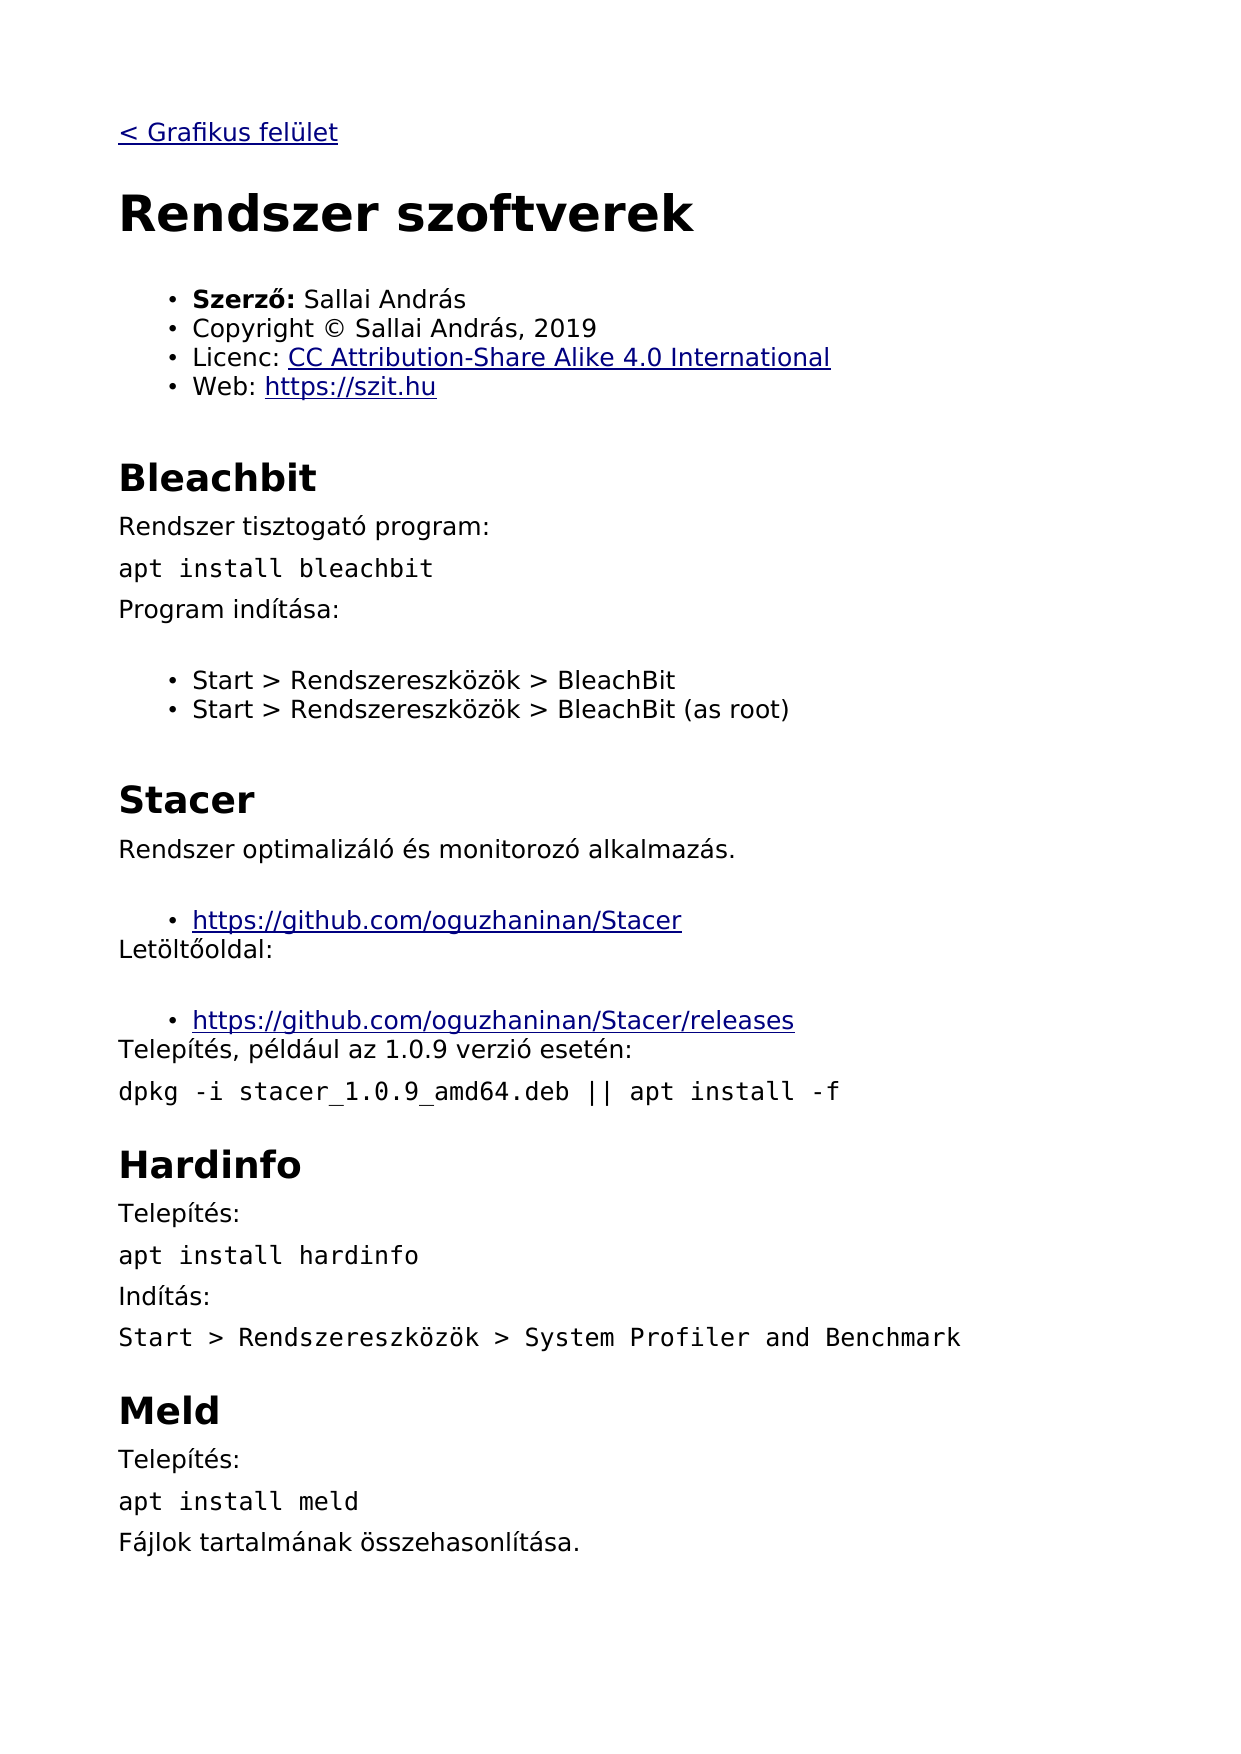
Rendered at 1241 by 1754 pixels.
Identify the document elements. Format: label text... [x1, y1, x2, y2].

text Start > Rendszereszközök > System Profiler and Benchmark [118, 1324, 1122, 1353]
text Indítás: [118, 1282, 1122, 1311]
text Telepítés: [118, 1199, 1122, 1228]
text < Grafikus felület [118, 118, 1122, 147]
list Copyright © Sallai András, 2019 [177, 314, 1122, 343]
text Telepítés: [118, 1446, 1122, 1475]
subtitle Rendszer szoftverek [118, 185, 1122, 243]
text apt install hardinfo [118, 1241, 1122, 1270]
text Letöltőoldal: [118, 935, 1122, 964]
list https://github.com/oguzhaninan/Stacer/releases [177, 1006, 1122, 1036]
text Rendszer tisztogató program: [118, 512, 1122, 541]
text dpkg -i stacer_1.0.9_amd64.deb || apt install -f [118, 1077, 1122, 1106]
list Start > Rendszereszközök > BleachBit (as root) [177, 695, 1122, 724]
list Web: https://szit.hu [177, 372, 1122, 402]
text Telepítés, például az 1.0.9 verzió esetén: [118, 1036, 1122, 1065]
text apt install meld [118, 1487, 1122, 1517]
text Rendszer optimalizáló és monitorozó alkalmazás. [118, 835, 1122, 864]
text Fájlok tartalmának összehasonlítása. [118, 1528, 1122, 1557]
subtitle Stacer [118, 779, 1122, 822]
list Szerző: Sallai András [177, 285, 1122, 314]
text apt install bleachbit [118, 554, 1122, 583]
list https://github.com/oguzhaninan/Stacer [177, 906, 1122, 935]
subtitle Bleachbit [118, 456, 1122, 500]
subtitle Hardinfo [118, 1143, 1122, 1187]
list Start > Rendszereszközök > BleachBit [177, 666, 1122, 695]
text Program indítása: [118, 595, 1122, 624]
list Licenc: CC Attribution-Share Alike 4.0 International [177, 343, 1122, 372]
subtitle Meld [118, 1389, 1122, 1433]
